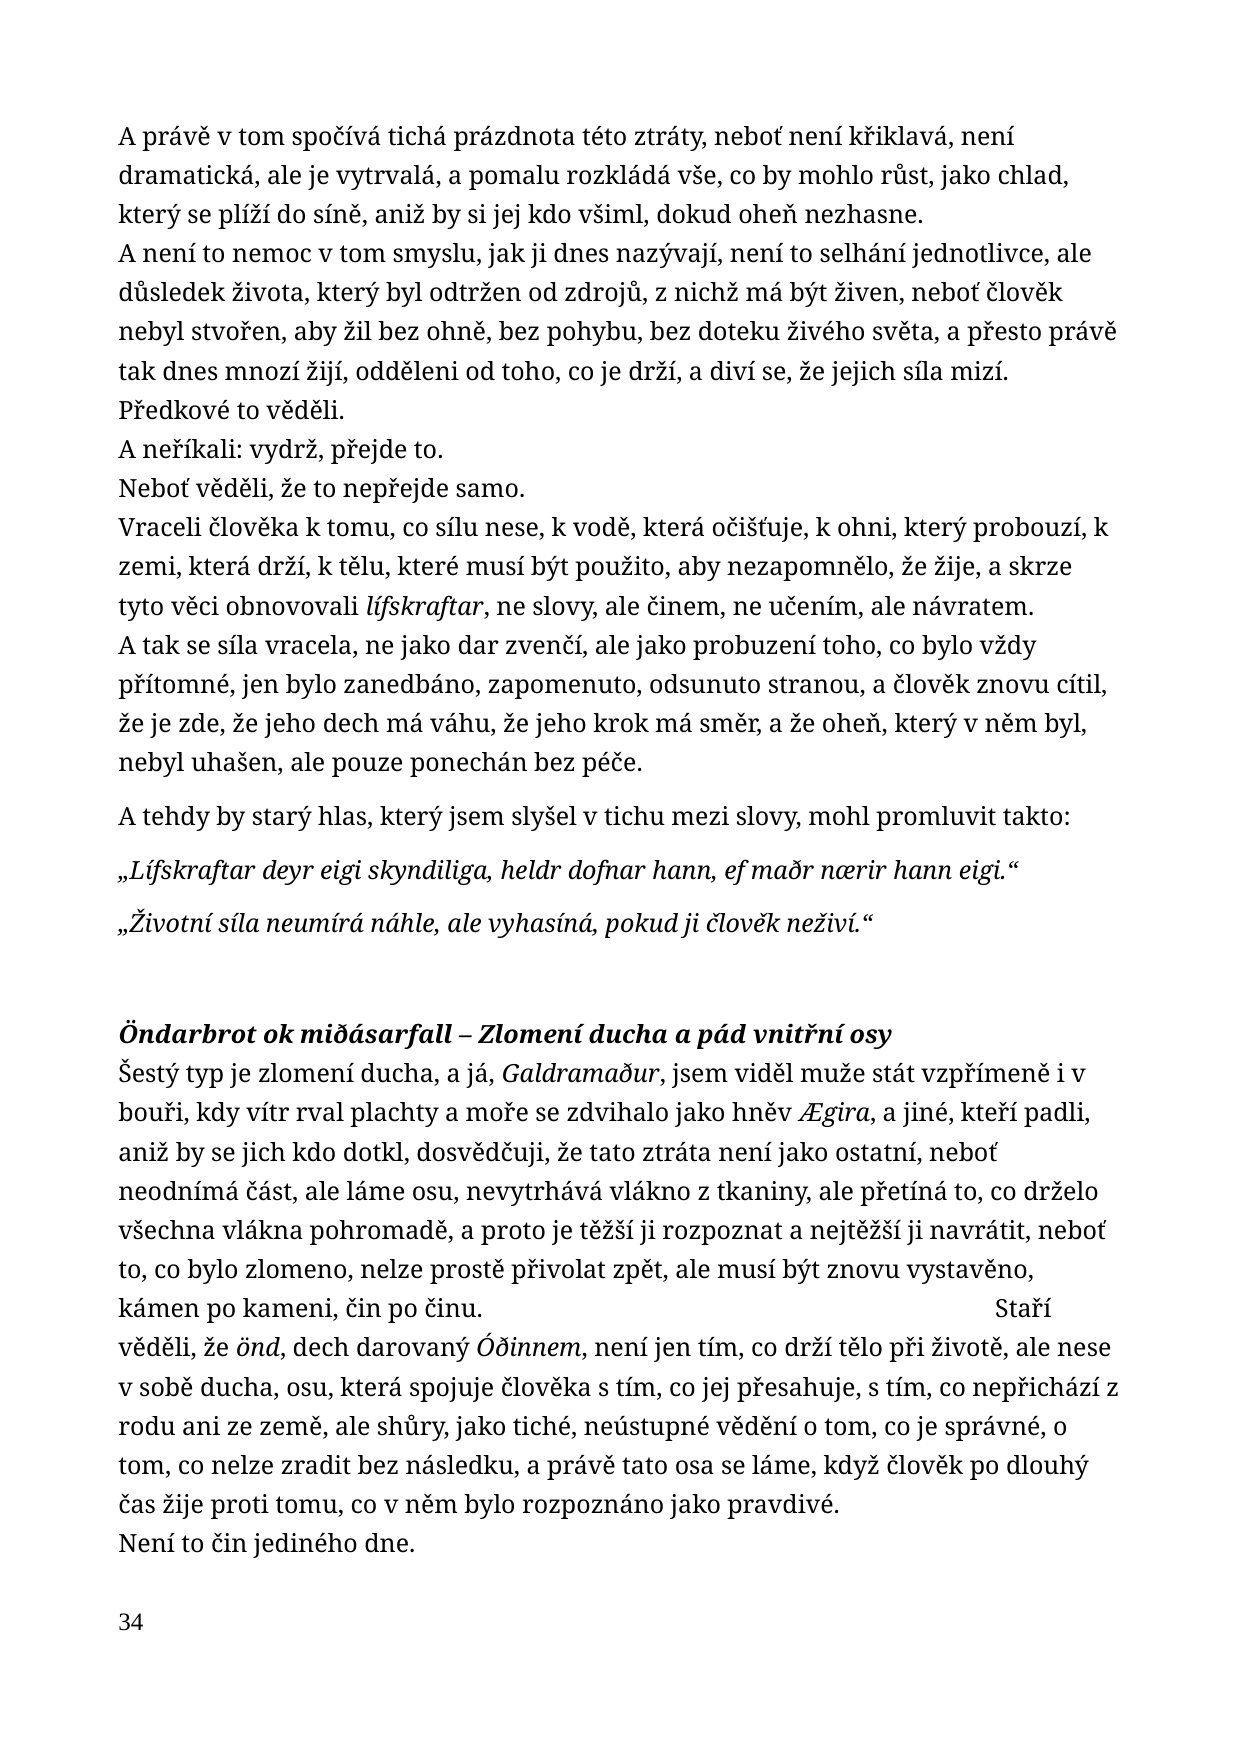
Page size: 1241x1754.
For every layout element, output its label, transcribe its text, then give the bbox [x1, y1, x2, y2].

text „Životní síla neumírá náhle, ale vyhasíná, pokud ji člověk neživí.“ [118, 906, 1122, 940]
text „Lífskraftar deyr eigi skyndiliga, heldr dofnar hann, ef maðr nærir hann eigi.“ [118, 852, 1122, 886]
text Öndarbrot ok miðásarfall – Zlomení ducha a pád vnitřní osy Šestý typ je zlomení ducha, a já, Galdramaður, jsem viděl muže stát vzpřímeně i v bouři, kdy vítr rval plachty a moře se zdvihalo jako hněv Ægira, a jiné, kteří padli, aniž by se jich kdo dotkl, dosvědčuji, že tato ztráta není jako ostatní, neboť neodnímá část, ale láme osu, nevytrhává vlákno z tkaniny, ale přetíná to, co drželo všechna vlákna pohromadě, a proto je těžší ji rozpoznat a nejtěžší ji navrátit, neboť to, co bylo zlomeno, nelze prostě přivolat zpět, ale musí být znovu vystavěno, kámen po kameni, čin po činu. Staří věděli, že önd, dech darovaný Óðinnem, není jen tím, co drží tělo při životě, ale nese v sobě ducha, osu, která spojuje člověka s tím, co jej přesahuje, s tím, co nepřichází z rodu ani ze země, ale shůry, jako tiché, neústupné vědění o tom, co je správné, o tom, co nelze zradit bez následku, a právě tato osa se láme, když člověk po dlouhý čas žije proti tomu, co v něm bylo rozpoznáno jako pravdivé. Není to čin jediného dne. [118, 1017, 1122, 1560]
text A tehdy by starý hlas, který jsem slyšel v tichu mezi slovy, mohl promluvit takto: [118, 798, 1122, 833]
text A právě v tom spočívá tichá prázdnota této ztráty, neboť není křiklavá, není dramatická, ale je vytrvalá, a pomalu rozkládá vše, co by mohlo růst, jako chlad, který se plíží do síně, aniž by si jej kdo všiml, dokud oheň nezhasne. A není to nemoc v tom smyslu, jak ji dnes nazývají, není to selhání jednotlivce, ale důsledek života, který byl odtržen od zdrojů, z nichž má být živen, neboť člověk nebyl stvořen, aby žil bez ohně, bez pohybu, bez doteku živého světa, a přesto právě tak dnes mnozí žijí, odděleni od toho, co je drží, a diví se, že jejich síla mizí. Předkové to věděli. A neříkali: vydrž, přejde to. Neboť věděli, že to nepřejde samo. Vraceli člověka k tomu, co sílu nese, k vodě, která očišťuje, k ohni, který probouzí, k zemi, která drží, k tělu, které musí být použito, aby nezapomnělo, že žije, a skrze tyto věci obnovovali lífskraftar, ne slovy, ale činem, ne učením, ale návratem. A tak se síla vracela, ne jako dar zvenčí, ale jako probuzení toho, co bylo vždy přítomné, jen bylo zanedbáno, zapomenuto, odsunuto stranou, a člověk znovu cítil, že je zde, že jeho dech má váhu, že jeho krok má směr, a že oheň, který v něm byl, nebyl uhašen, ale pouze ponechán bez péče. [118, 118, 1122, 779]
